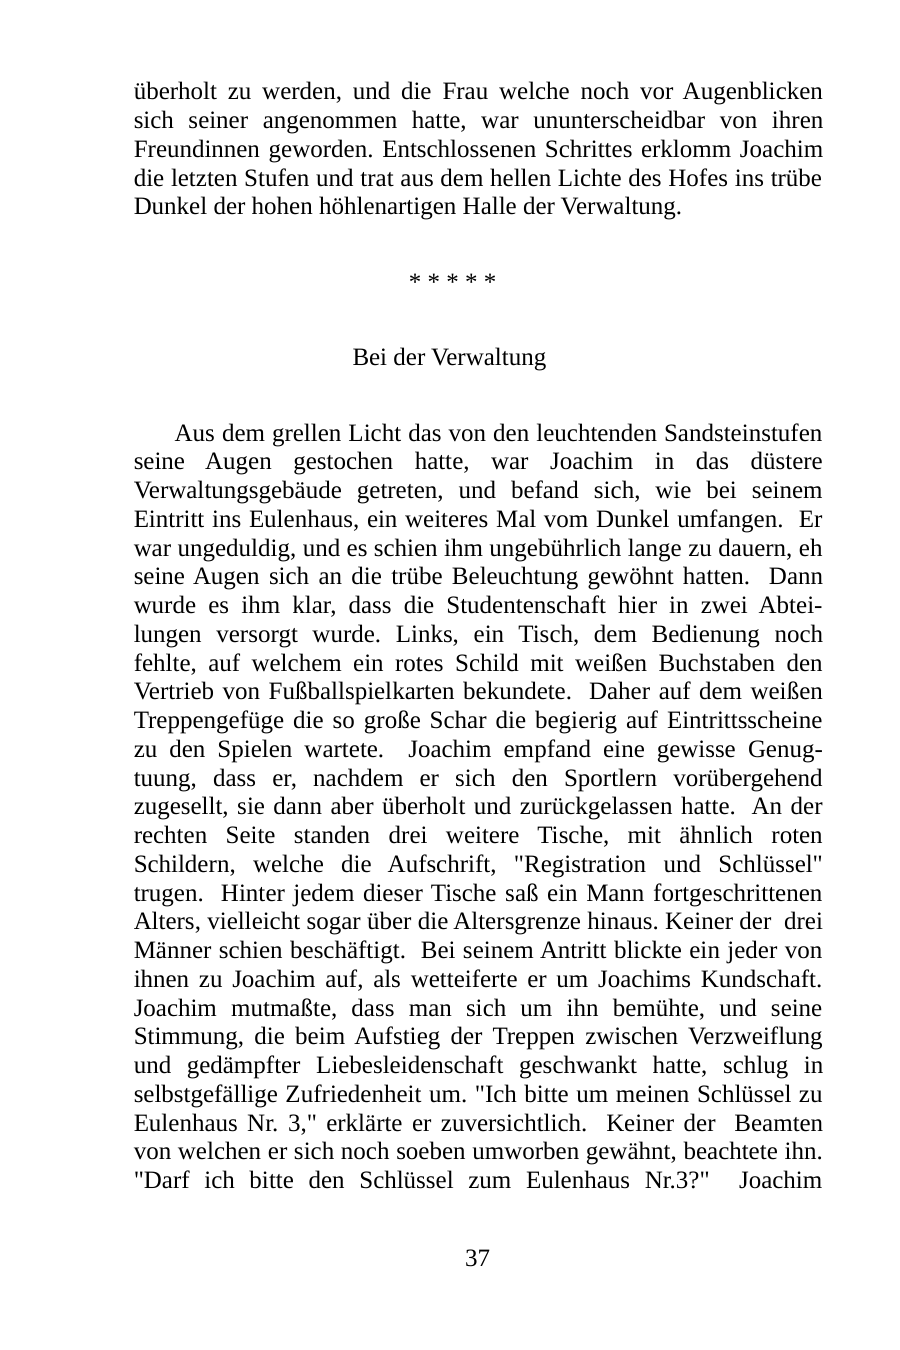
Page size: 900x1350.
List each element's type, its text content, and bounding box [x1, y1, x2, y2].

text Bei der Verwaltung [133, 342, 823, 371]
text * * * * * [133, 267, 823, 296]
text Aus dem grellen Licht das von den leuchtenden Sandsteinstufen seine Augen gestochen hatte, war Joachim in das düstere Verwaltungsgebäude getreten, und befand sich, wie bei seinem Eintritt ins Eulenhaus, ein weiteres Mal vom Dunkel umfangen. Er war ungeduldig, und es schien ihm ungebührlich lange zu dauern, eh seine Augen sich an die trübe Beleuchtung gewöhnt hatten. Dann wurde es ihm klar, dass die Studentenschaft hier in zwei Abtei-lungen versorgt wurde. Links, ein Tisch, dem Bedienung noch fehlte, auf welchem ein rotes Schild mit weißen Buchstaben den Vertrieb von Fußballspielkarten bekundete. Daher auf dem weißen Treppengefüge die so große Schar die begierig auf Eintrittsscheine zu den Spielen wartete. Joachim empfand eine gewisse Genug-tuung, dass er, nachdem er sich den Sportlern vorübergehend zugesellt, sie dann aber überholt und zurückgelassen hatte. An der rechten Seite standen drei weitere Tische, mit ähnlich roten Schildern, welche die Aufschrift, "Registration und Schlüssel" trugen. Hinter jedem dieser Tische saß ein Mann fortgeschrittenen Alters, vielleicht sogar über die Altersgrenze hinaus. Keiner der drei Männer schien beschäftigt. Bei seinem Antritt blickte ein jeder von ihnen zu Joachim auf, als wetteiferte er um Joachims Kundschaft. Joachim mutmaßte, dass man sich um ihn bemühte, und seine Stimmung, die beim Aufstieg der Treppen zwischen Verzweiflung und gedämpfter Liebesleidenschaft geschwankt hatte, schlug in selbstgefällige Zufriedenheit um. "Ich bitte um meinen Schlüssel zu Eulenhaus Nr. 3," erklärte er zuversichtlich. Keiner der Beamten von welchen er sich noch soeben umworben gewähnt, beachtete ihn. "Darf ich bitte den Schlüssel zum Eulenhaus Nr.3?" Joachim [133, 418, 823, 1194]
text überholt zu werden, und die Frau welche noch vor Augenblicken sich seiner angenommen hatte, war ununterscheidbar von ihren Freundinnen geworden. Entschlossenen Schrittes erklomm Joachim die letzten Stufen und trat aus dem hellen Lichte des Hofes ins trübe Dunkel der hohen höhlenartigen Halle der Verwaltung. [133, 76, 823, 220]
